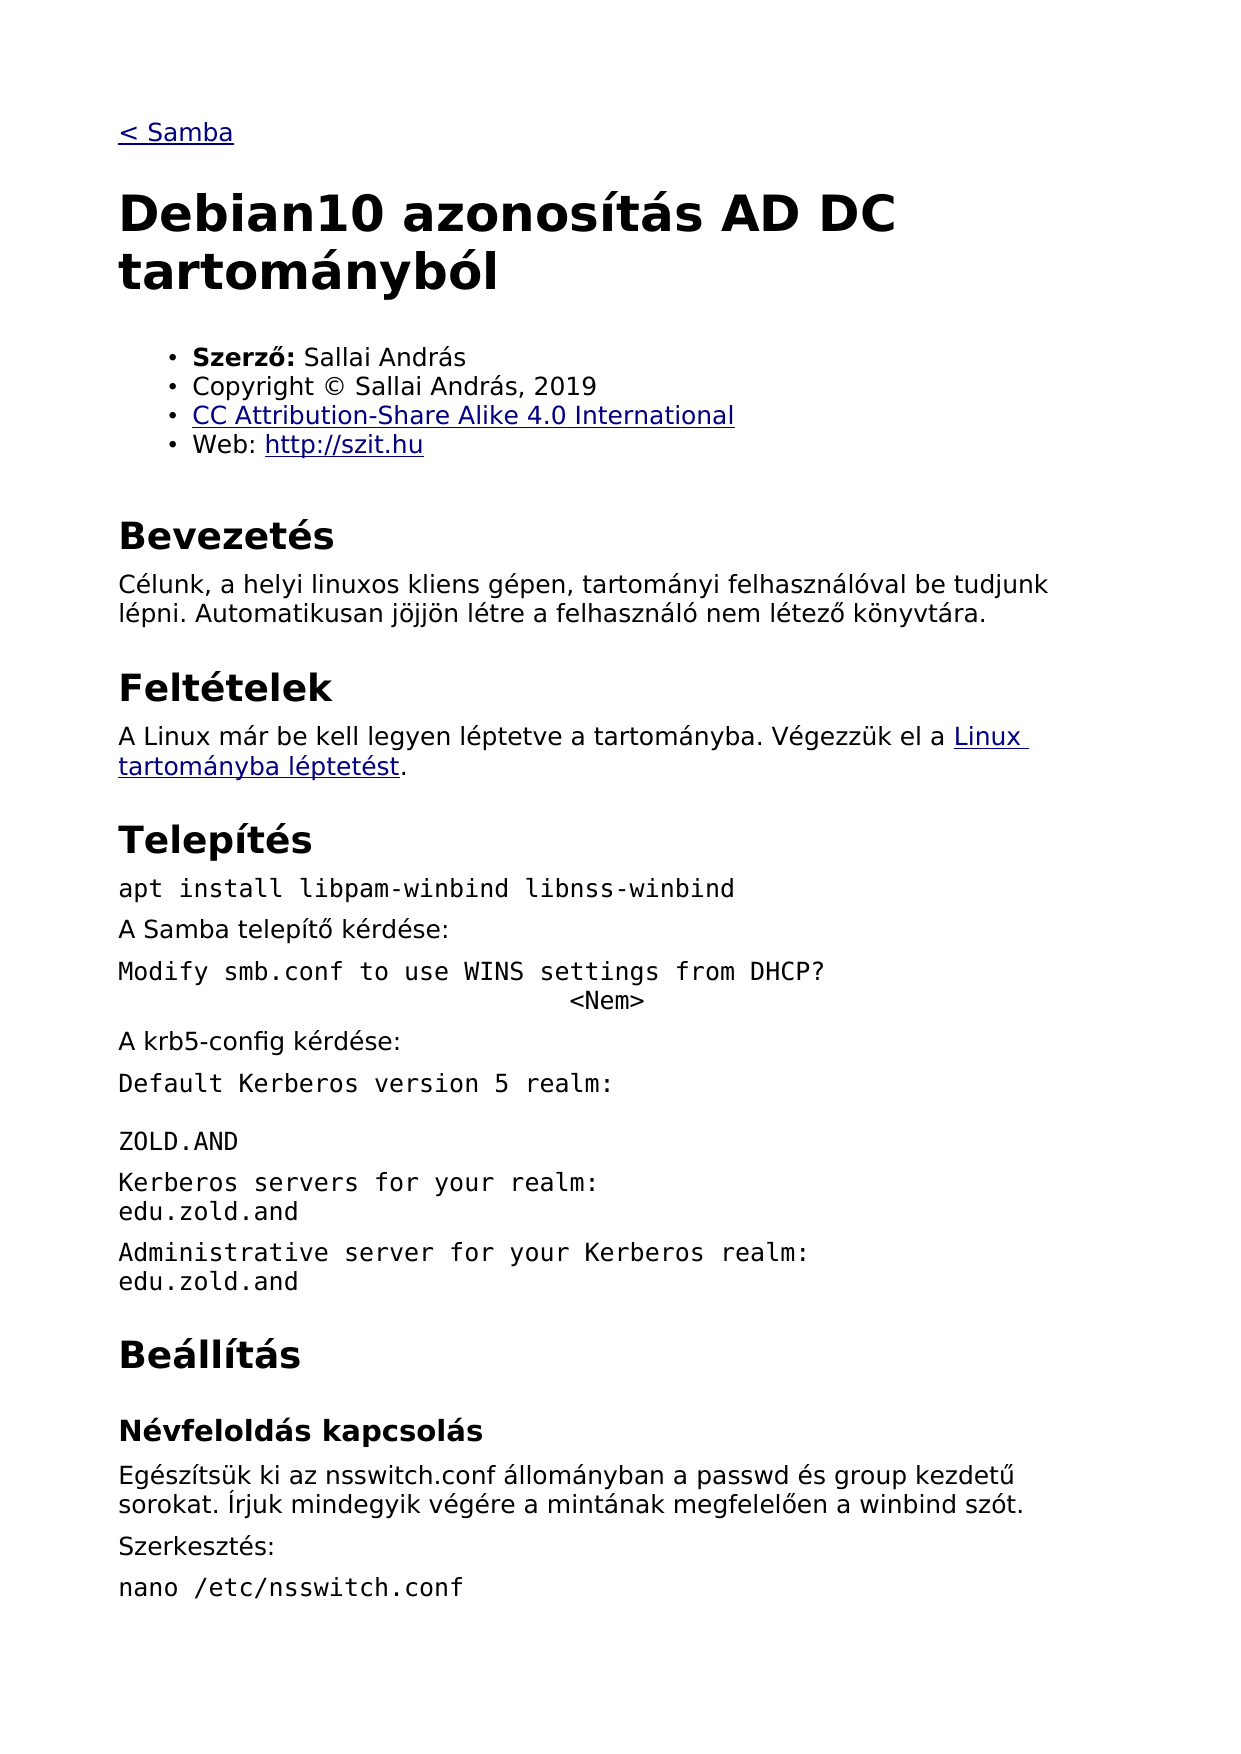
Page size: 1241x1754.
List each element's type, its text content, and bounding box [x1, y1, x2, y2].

text nano /etc/nsswitch.conf [118, 1573, 1122, 1603]
text apt install libpam-winbind libnss-winbind [118, 874, 1122, 904]
subtitle Névfeloldás kapcsolás [118, 1414, 1122, 1448]
subtitle Debian10 azonosítás AD DC tartományból [118, 185, 1122, 301]
subtitle Feltételek [118, 666, 1122, 710]
text Default Kerberos version 5 realm: ZOLD.AND [118, 1069, 1122, 1156]
list Copyright © Sallai András, 2019 [177, 372, 1122, 402]
list Web: http://szit.hu [177, 431, 1122, 460]
text A krb5-config kérdése: [118, 1027, 1122, 1056]
text Egészítsük ki az nsswitch.conf állományban a passwd és group kezdetű sorokat. Írjuk mindegyik végére a mintának megfelelően a winbind szót. [118, 1461, 1122, 1519]
subtitle Beállítás [118, 1333, 1122, 1377]
text < Samba [118, 118, 1122, 147]
subtitle Bevezetés [118, 514, 1122, 558]
text A Linux már be kell legyen léptetve a tartományba. Végezzük el a Linux tartományba léptetést. [118, 722, 1122, 781]
text A Samba telepítő kérdése: [118, 915, 1122, 944]
text Szerkesztés: [118, 1532, 1122, 1561]
subtitle Telepítés [118, 818, 1122, 862]
text Administrative server for your Kerberos realm: edu.zold.and [118, 1238, 1122, 1297]
text Célunk, a helyi linuxos kliens gépen, tartományi felhasználóval be tudjunk lépni. Automatikusan jöjjön létre a felhasználó nem létező könyvtára. [118, 571, 1122, 629]
list CC Attribution-Share Alike 4.0 International [177, 402, 1122, 431]
text Kerberos servers for your realm: edu.zold.and [118, 1168, 1122, 1226]
list Szerző: Sallai András [177, 343, 1122, 372]
text Modify smb.conf to use WINS settings from DHCP? <Nem> [118, 957, 1122, 1015]
